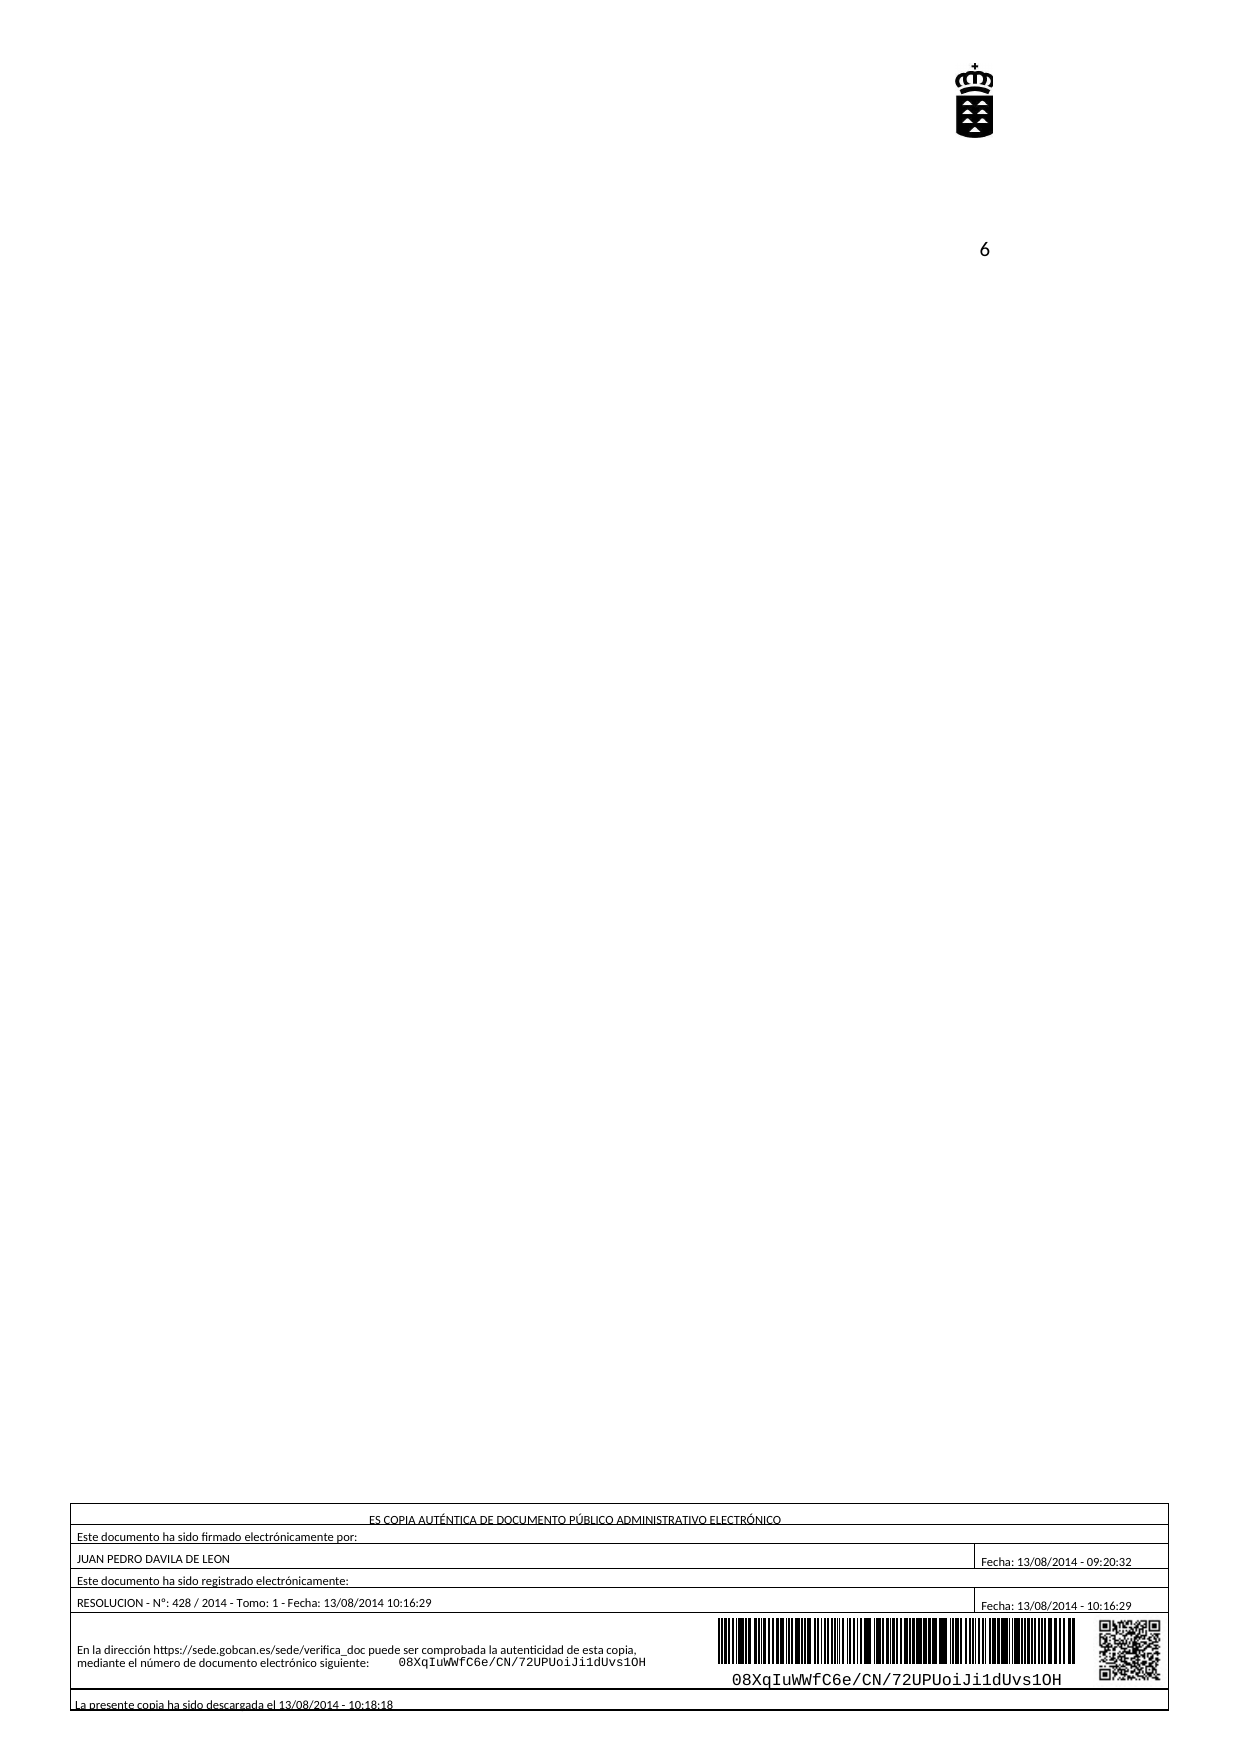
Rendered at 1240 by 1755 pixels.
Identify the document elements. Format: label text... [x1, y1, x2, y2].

text 6 [247, 236, 994, 262]
